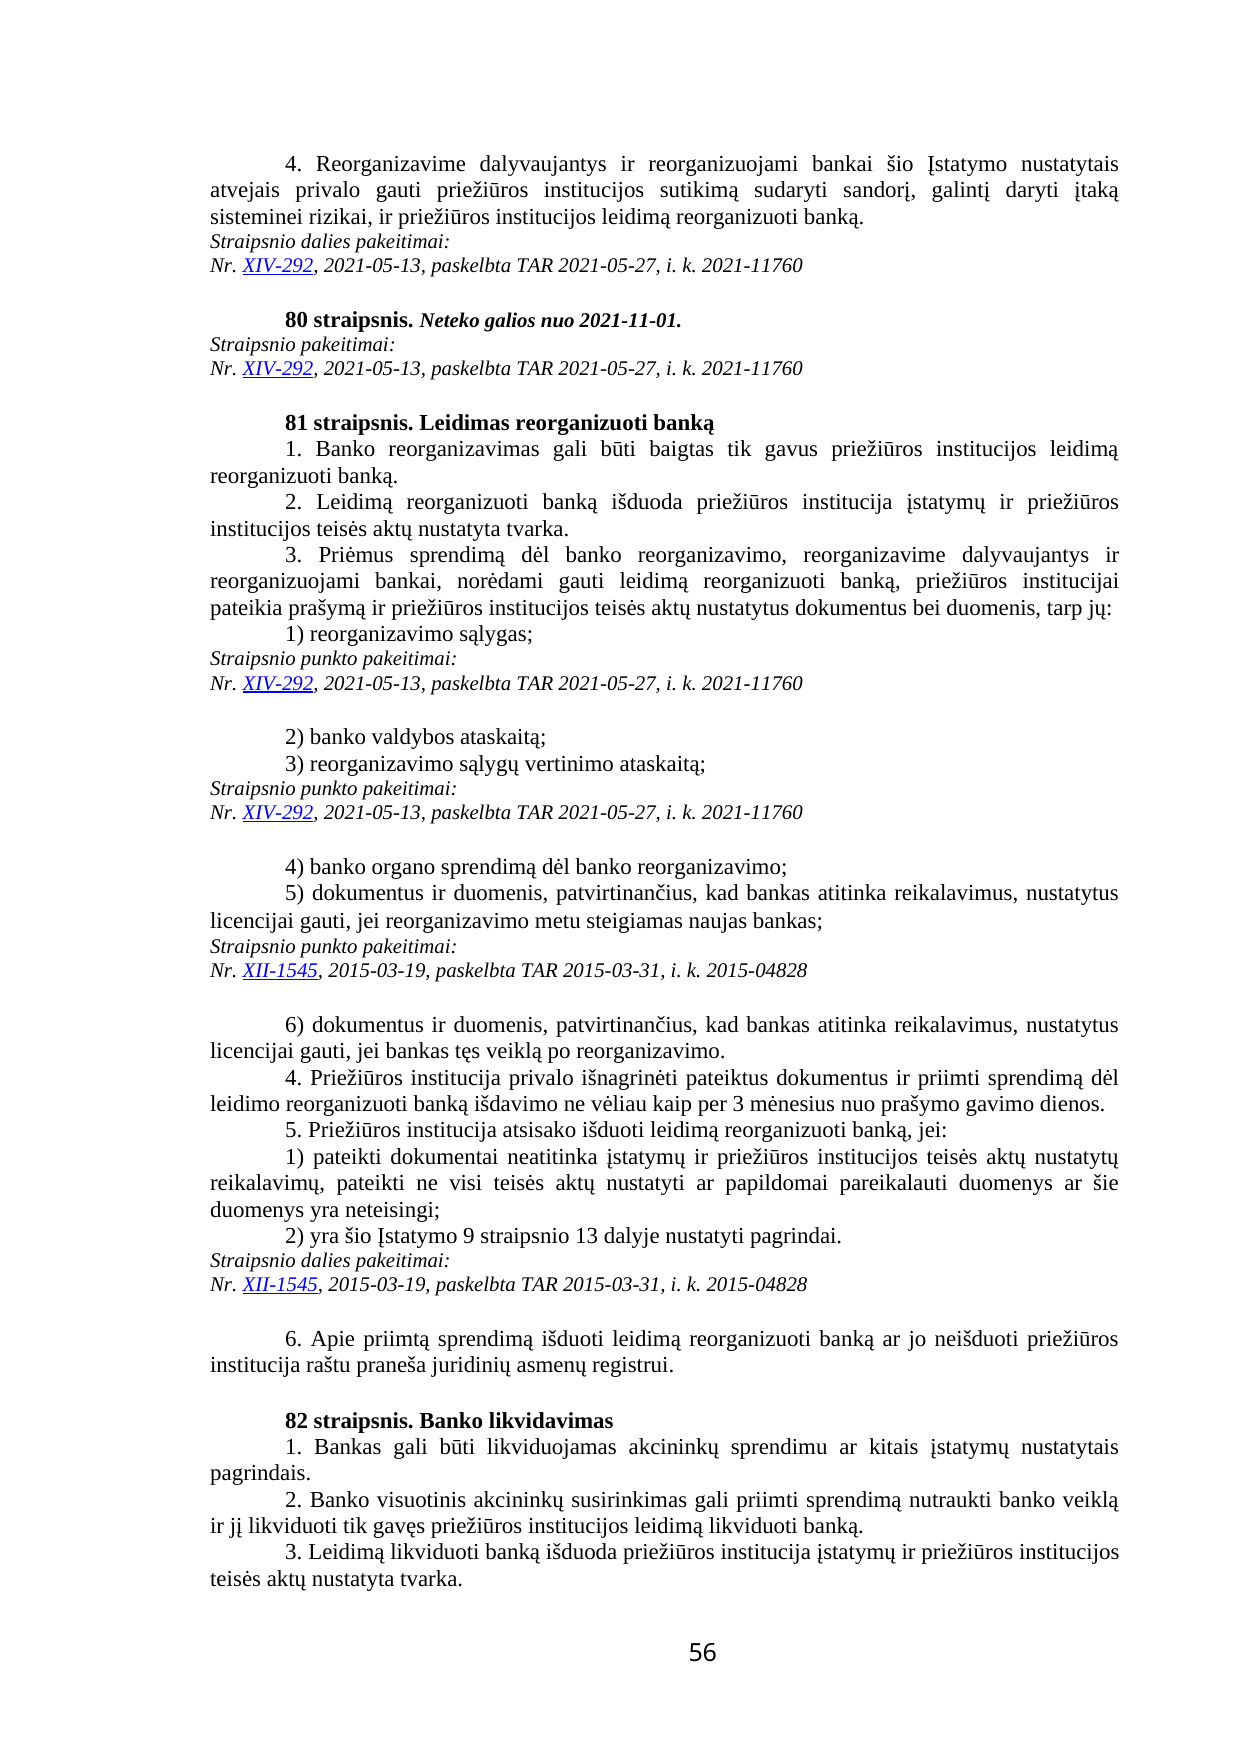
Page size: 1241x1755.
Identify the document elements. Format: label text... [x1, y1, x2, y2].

text 3) reorganizavimo sąlygų vertinimo ataskaitą; [210, 749, 1120, 776]
text 2) yra šio Įstatymo 9 straipsnio 13 dalyje nustatyti pagrindai. [210, 1222, 1120, 1248]
text Straipsnio pakeitimai: [210, 332, 1120, 356]
text 1) pateikti dokumentai neatitinka įstatymų ir priežiūros institucijos teisės aktų nustatytų reikalavimų, pateikti ne visi teisės aktų nustatyti ar papildomai pareikalauti duomenys ar šie duomenys yra neteisingi; [210, 1143, 1120, 1222]
text 80 straipsnis. Neteko galios nuo 2021-11-01. [210, 306, 1120, 332]
text 5) dokumentus ir duomenis, patvirtinančius, kad bankas atitinka reikalavimus, nustatytus licencijai gauti, jei reorganizavimo metu steigiamas naujas bankas; [210, 879, 1120, 934]
text Nr. XII-1545, 2015-03-19, paskelbta TAR 2015-03-31, i. k. 2015-04828 [210, 958, 1120, 982]
text 4) banko organo sprendimą dėl banko reorganizavimo; [210, 853, 1120, 879]
text Nr. XIV-292, 2021-05-13, paskelbta TAR 2021-05-27, i. k. 2021-11760 [210, 253, 1120, 277]
text 1. Banko reorganizavimas gali būti baigtas tik gavus priežiūros institucijos leidimą reorganizuoti banką. [210, 436, 1120, 488]
text 2. Banko visuotinis akcininkų susirinkimas gali priimti sprendimą nutraukti banko veiklą ir jį likviduoti tik gavęs priežiūros institucijos leidimą likviduoti banką. [210, 1486, 1120, 1538]
text Nr. XII-1545, 2015-03-19, paskelbta TAR 2015-03-31, i. k. 2015-04828 [210, 1272, 1120, 1296]
text 2. Leidimą reorganizuoti banką išduoda priežiūros institucija įstatymų ir priežiūros institucijos teisės aktų nustatyta tvarka. [210, 488, 1120, 541]
text 6) dokumentus ir duomenis, patvirtinančius, kad bankas atitinka reikalavimus, nustatytus licencijai gauti, jei bankas tęs veiklą po reorganizavimo. [210, 1011, 1120, 1064]
text Straipsnio punkto pakeitimai: [210, 776, 1120, 800]
text Straipsnio dalies pakeitimai: [210, 1248, 1120, 1272]
text 2) banko valdybos ataskaitą; [210, 723, 1120, 749]
text Straipsnio punkto pakeitimai: [210, 646, 1120, 670]
text Nr. XIV-292, 2021-05-13, paskelbta TAR 2021-05-27, i. k. 2021-11760 [210, 800, 1120, 824]
text 1) reorganizavimo sąlygas; [210, 620, 1120, 646]
text 6. Apie priimtą sprendimą išduoti leidimą reorganizuoti banką ar jo neišduoti priežiūros institucija raštu praneša juridinių asmenų registrui. [210, 1325, 1120, 1378]
text 81 straipsnis. Leidimas reorganizuoti banką [210, 409, 1120, 436]
text Straipsnio punkto pakeitimai: [210, 934, 1120, 958]
text 4. Reorganizavime dalyvaujantys ir reorganizuojami bankai šio Įstatymo nustatytais atvejais privalo gauti priežiūros institucijos sutikimą sudaryti sandorį, galintį daryti įtaką sisteminei rizikai, ir priežiūros institucijos leidimą reorganizuoti banką. [210, 150, 1120, 229]
text 3. Priėmus sprendimą dėl banko reorganizavimo, reorganizavime dalyvaujantys ir reorganizuojami bankai, norėdami gauti leidimą reorganizuoti banką, priežiūros institucijai pateikia prašymą ir priežiūros institucijos teisės aktų nustatytus dokumentus bei duomenis, tarp jų: [210, 541, 1120, 620]
text 5. Priežiūros institucija atsisako išduoti leidimą reorganizuoti banką, jei: [210, 1117, 1120, 1143]
text Straipsnio dalies pakeitimai: [210, 229, 1120, 253]
text 3. Leidimą likviduoti banką išduoda priežiūros institucija įstatymų ir priežiūros institucijos teisės aktų nustatyta tvarka. [210, 1538, 1120, 1591]
text 82 straipsnis. Banko likvidavimas [210, 1407, 1120, 1433]
text 1. Bankas gali būti likviduojamas akcininkų sprendimu ar kitais įstatymų nustatytais pagrindais. [210, 1433, 1120, 1486]
text Nr. XIV-292, 2021-05-13, paskelbta TAR 2021-05-27, i. k. 2021-11760 [210, 670, 1120, 694]
text Nr. XIV-292, 2021-05-13, paskelbta TAR 2021-05-27, i. k. 2021-11760 [210, 356, 1120, 380]
text 4. Priežiūros institucija privalo išnagrinėti pateiktus dokumentus ir priimti sprendimą dėl leidimo reorganizuoti banką išdavimo ne vėliau kaip per 3 mėnesius nuo prašymo gavimo dienos. [210, 1064, 1120, 1117]
